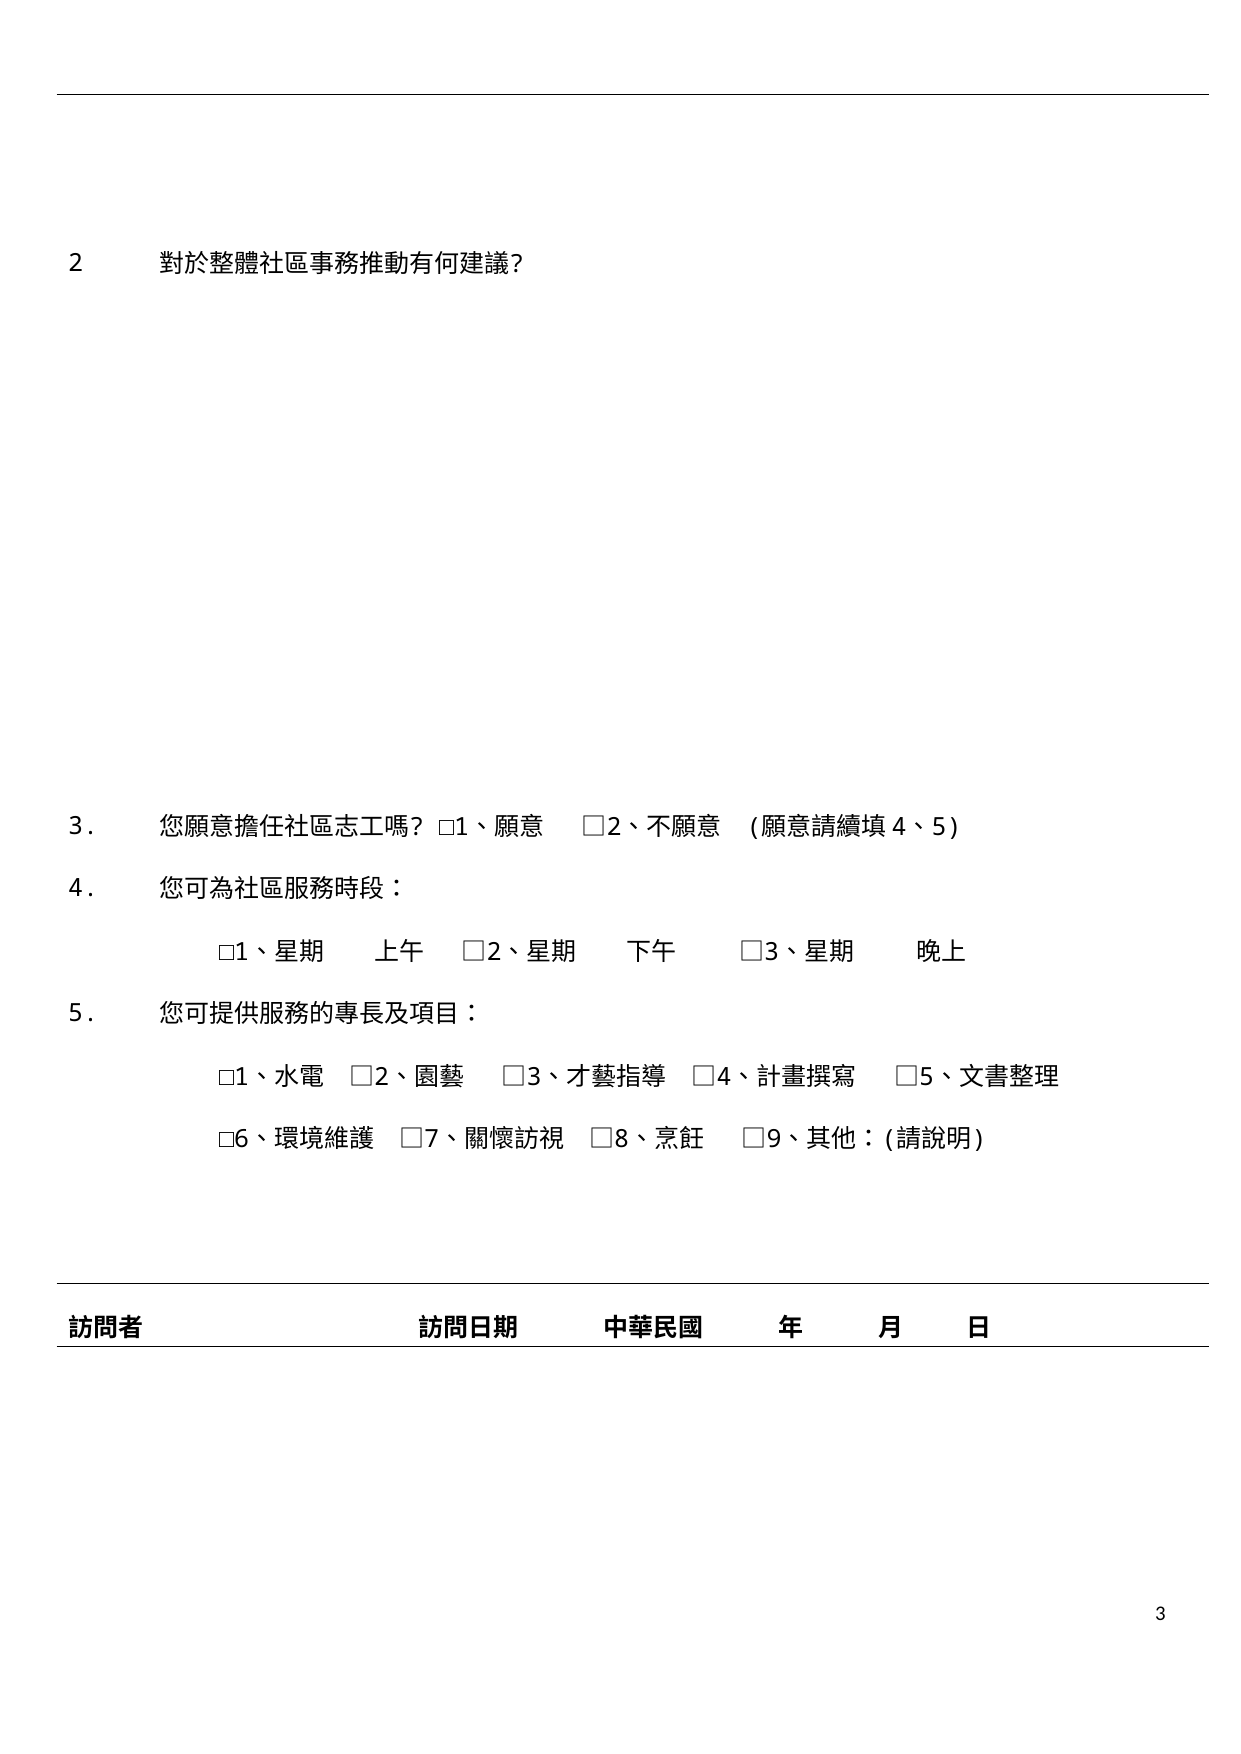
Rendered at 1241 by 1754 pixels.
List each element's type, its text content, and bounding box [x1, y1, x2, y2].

table_cell 您願意擔任社區志工嗎? □1、願意 □2、不願意 (願意請續填4、5) 您可為社區服務時段： □1、星期 上午 □2、星期 下午 □3、星期 晚上 您可提供服務的專長及項目： □1、水電 □2、園藝 □3、才藝指導 □4、計畫撰寫 □5、文書整理 □6、環境維護 □7、關懷訪視 □8、烹飪 □9、其他：(請說明) [148, 783, 1079, 1220]
table_cell 中華民國 年 月 日 [577, 1284, 1208, 1346]
table_cell 訪問者 [57, 1284, 190, 1346]
table_cell [57, 1220, 148, 1283]
table_cell [190, 1284, 407, 1346]
table_cell [1079, 95, 1208, 220]
table_cell 訪問日期 [407, 1284, 577, 1346]
table_cell [57, 720, 148, 783]
table_cell [148, 1220, 1079, 1283]
table_cell [57, 95, 148, 220]
table_cell [1079, 220, 1208, 720]
table_cell 3. 4. 5. [57, 783, 148, 1220]
table_cell [1079, 720, 1208, 783]
table_cell 2 [57, 220, 148, 720]
table_cell [1079, 783, 1208, 1220]
table_cell [1079, 1220, 1208, 1283]
table_cell 對於整體社區事務推動有何建議? [148, 220, 1079, 720]
table_cell [148, 95, 1079, 220]
table_cell [148, 720, 1079, 783]
